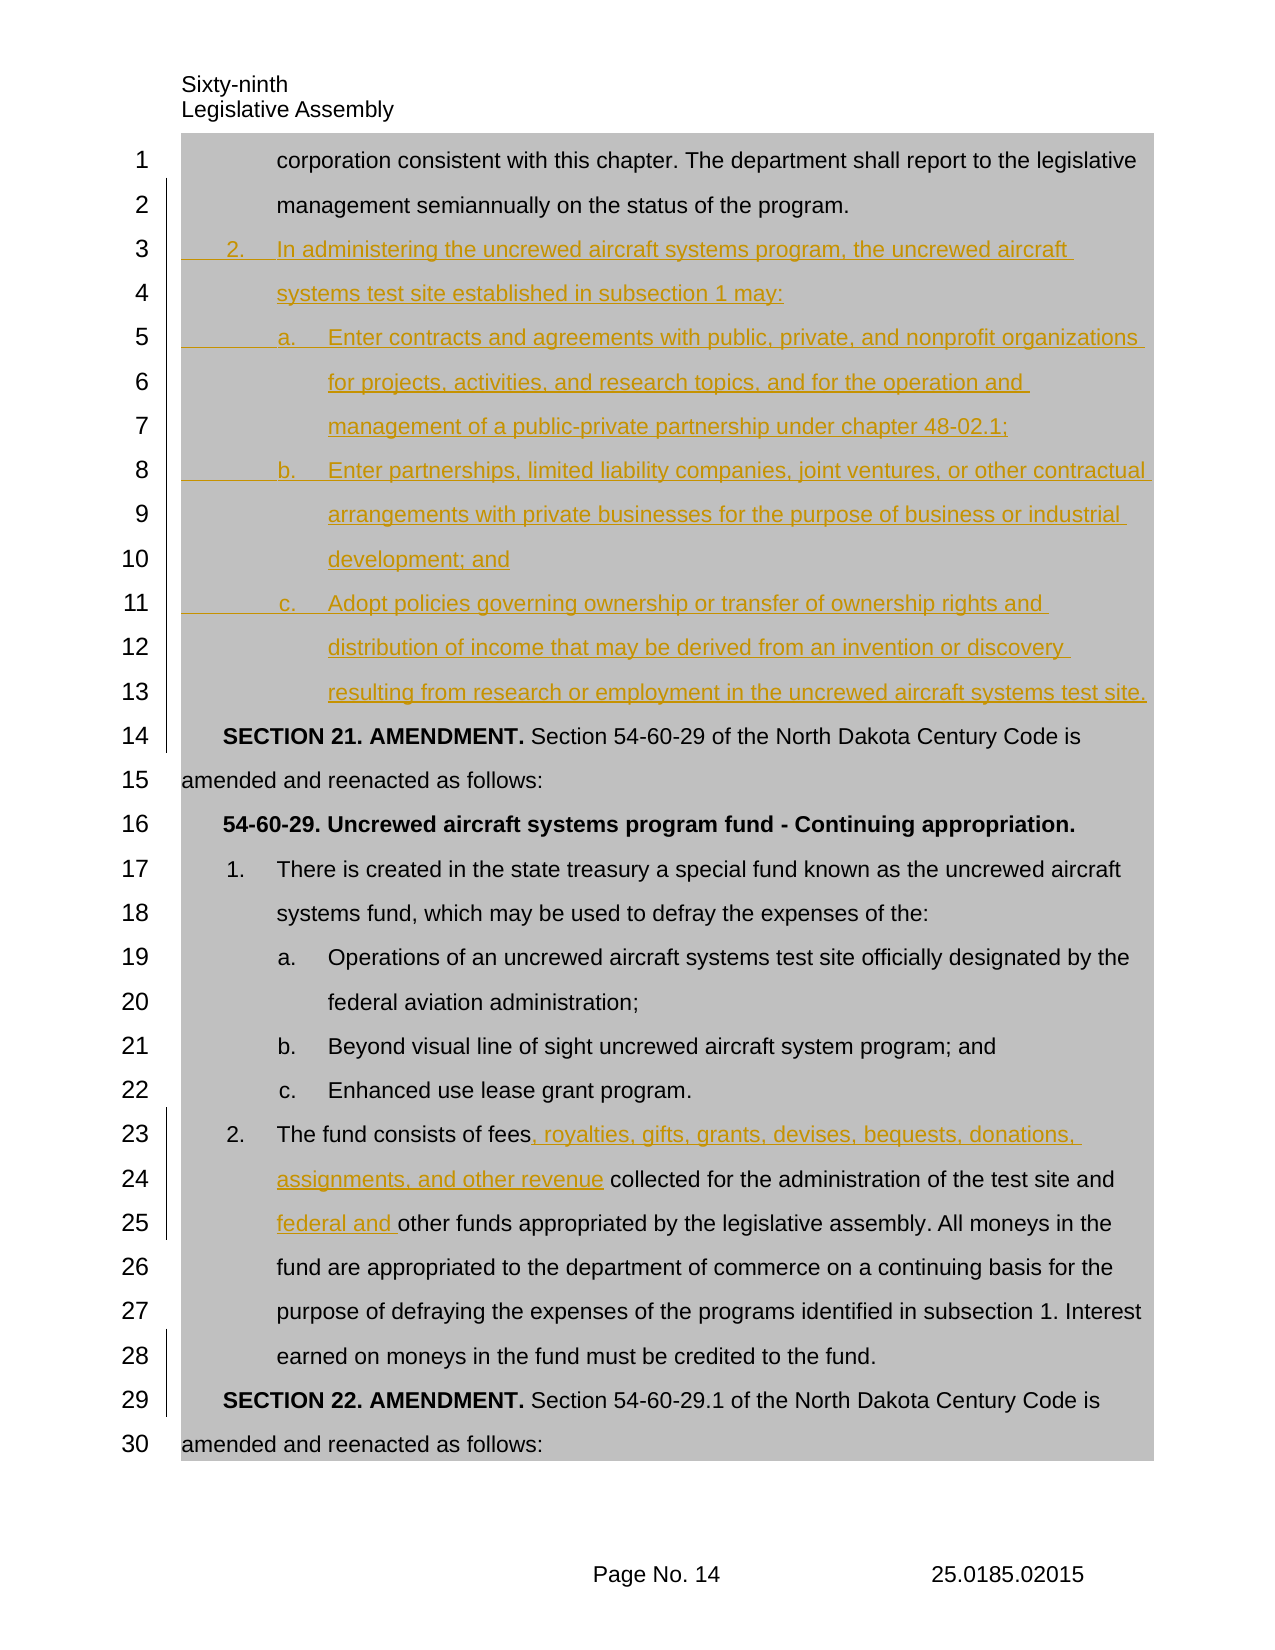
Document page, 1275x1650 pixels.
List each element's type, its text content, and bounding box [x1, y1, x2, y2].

text a. Operations of an uncrewed aircraft systems test site officially designated by the federal aviation administration; [181, 930, 1154, 1019]
text c. Enhanced use lease grant program. [181, 1063, 1154, 1107]
subtitle 54‑60‑29. Uncrewed aircraft systems program fund ‑ Continuing appropriation. [181, 797, 1154, 842]
text c. Adopt policies governing ownership or transfer of ownership rights and distribution of income that may be derived from an invention or discovery resulting from research or employment in the uncrewed aircraft systems test site. [181, 576, 1154, 709]
text SECTION 22. AMENDMENT. Section 54‑60‑29.1 of the North Dakota Century Code is amended and reenacted as follows: [181, 1373, 1154, 1461]
text corporation consistent with this chapter. The department shall report to the legislative management semiannually on the status of the program. [181, 133, 1154, 222]
text b. Beyond visual line of sight uncrewed aircraft system program; and [181, 1019, 1154, 1063]
text 2. In administering the uncrewed aircraft systems program, the uncrewed aircraft systems test site established in subsection 1 may: [181, 222, 1154, 310]
text a. Enter contracts and agreements with public, private, and nonprofit organizations for projects, activities, and research topics, and for the operation and management of a public‑private partnership under chapter 48‑02.1; [181, 310, 1154, 443]
text SECTION 21. AMENDMENT. Section 54‑60‑29 of the North Dakota Century Code is amended and reenacted as follows: [181, 709, 1154, 797]
text 2. The fund consists of fees, royalties, gifts, grants, devises, bequests, donations, assignments, and other revenue collected for the administration of the test site and federal and other funds appropriated by the legislative assembly. All moneys in the fund are appropriated to the department of commerce on a continuing basis for the purpose of defraying the expenses of the programs identified in subsection 1. Interest earned on moneys in the fund must be credited to the fund. [181, 1107, 1154, 1373]
text 1. There is created in the state treasury a special fund known as the uncrewed aircraft systems fund, which may be used to defray the expenses of the: [181, 842, 1154, 930]
text b. Enter partnerships, limited liability companies, joint ventures, or other contractual arrangements with private businesses for the purpose of business or industrial development; and [181, 443, 1154, 576]
